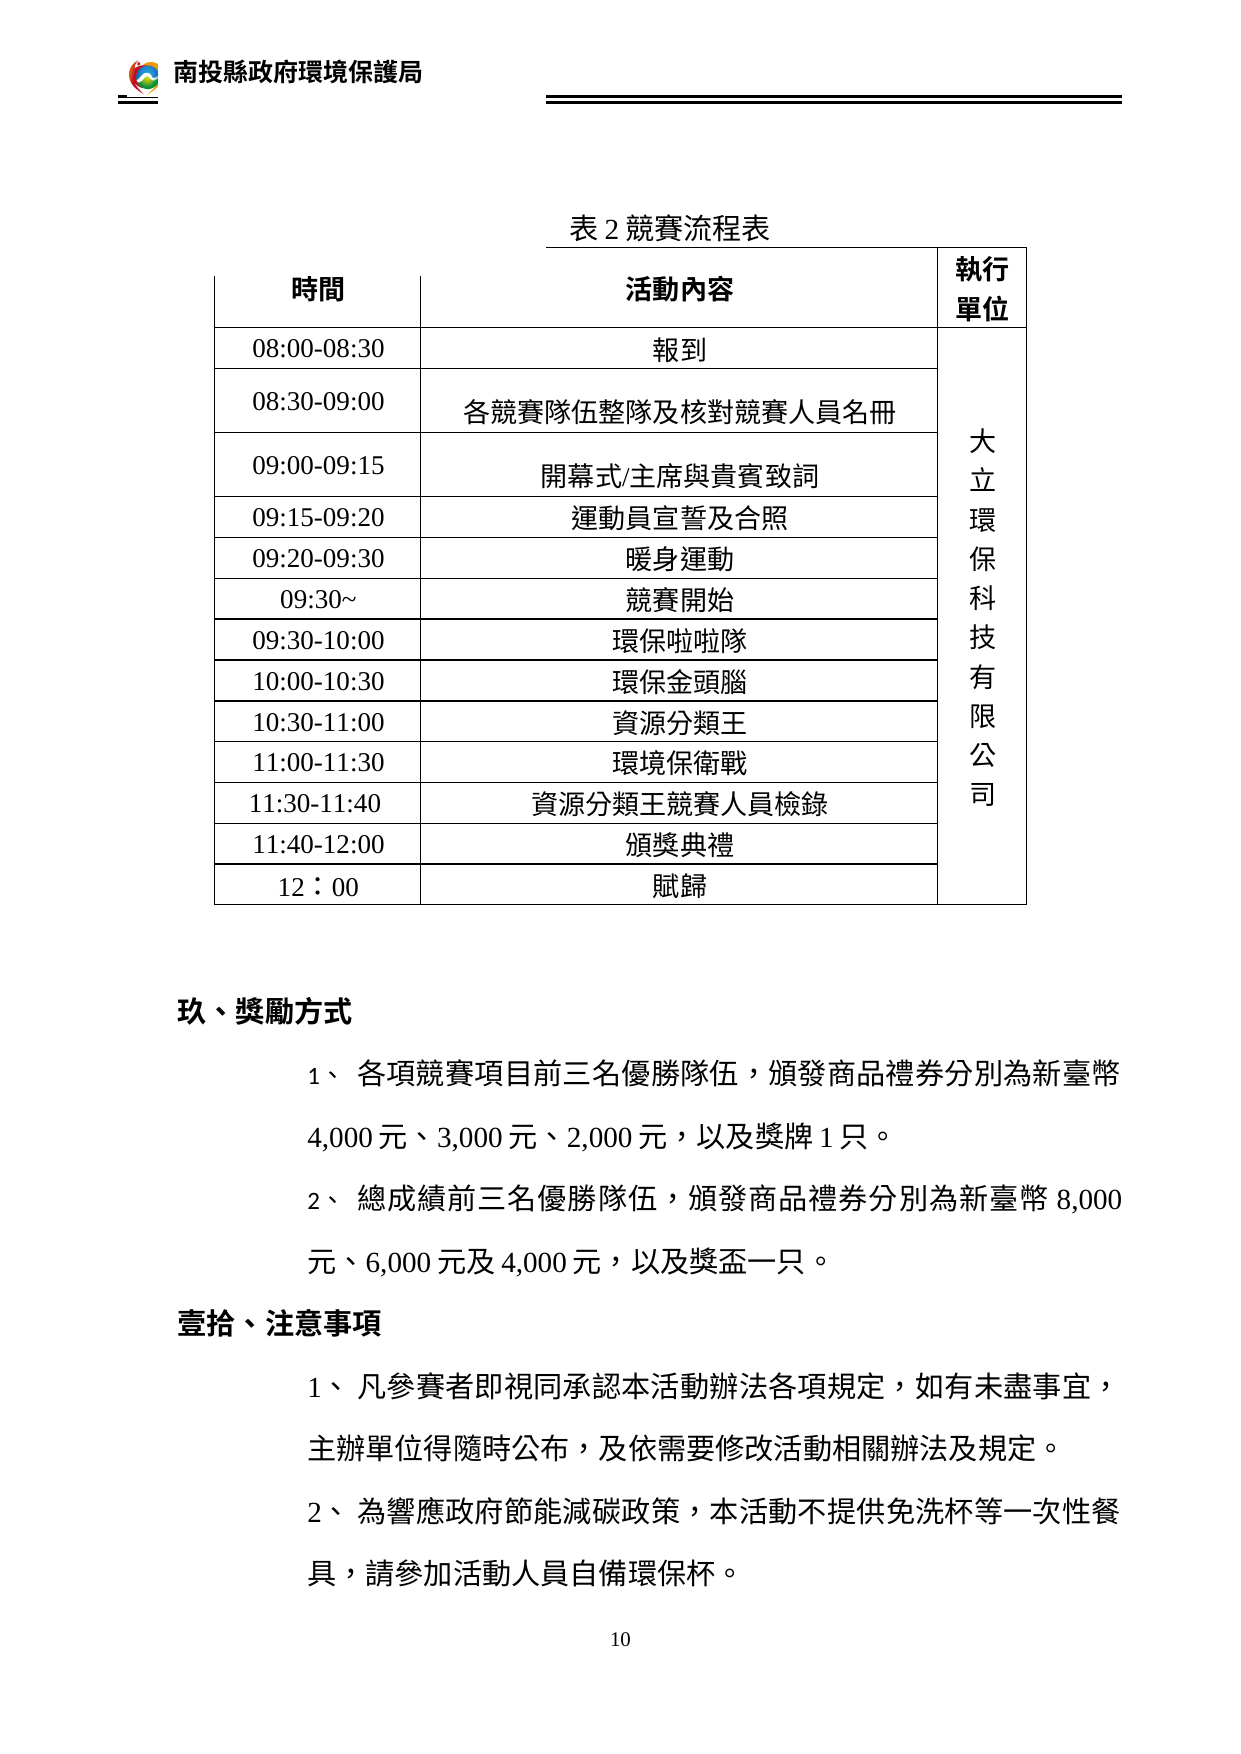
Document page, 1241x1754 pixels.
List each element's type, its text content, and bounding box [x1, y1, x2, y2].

table_cell 10:30-11:00 [215, 702, 420, 741]
list 獎勵方式 [168, 968, 1122, 1030]
list 競賽流程 [546, 122, 1122, 185]
table_cell 10:00-10:30 [215, 661, 420, 700]
table_cell 運動員宣誓及合照 [421, 497, 937, 537]
table_cell 11:00-11:30 [215, 742, 420, 782]
table_cell 資源分類王 [421, 702, 937, 741]
table_cell 11:30-11:40 [215, 783, 420, 822]
table_cell 環保啦啦隊 [421, 620, 937, 659]
table_cell 暖身運動 [421, 538, 937, 577]
list 為響應政府節能減碳政策，本活動不提供免洗杯等一次性餐具，請參加活動人員自備環保杯。 [307, 1468, 1122, 1593]
table_cell 09:30-10:00 [215, 620, 420, 659]
table_cell 09:00-09:15 [215, 433, 420, 496]
table_cell 09:30~ [215, 579, 420, 618]
table_header 執行單位 [938, 248, 1026, 327]
list 總成績前三名優勝隊伍，頒發商品禮券分別為新臺幣8,000元、6,000元及4,000元，以及獎盃一只。 [307, 1155, 1122, 1280]
table_header 時間 [215, 276, 420, 327]
table_header 活動內容 [421, 248, 937, 327]
table_cell 09:20-09:30 [215, 538, 420, 577]
table_cell 賦歸 [421, 865, 937, 904]
table_cell 開幕式/主席與貴賓致詞 [421, 433, 937, 496]
list 各項競賽項目前三名優勝隊伍，頒發商品禮券分別為新臺幣4,000元、3,000元、2,000元，以及獎牌1只。 [307, 1030, 1122, 1155]
table_cell 環境保衛戰 [421, 742, 937, 782]
table_cell 各競賽隊伍整隊及核對競賽人員名冊 [421, 369, 937, 432]
table_cell 11:40-12:00 [215, 824, 420, 863]
table_cell 頒獎典禮 [421, 824, 937, 863]
table_cell 環保金頭腦 [421, 661, 937, 700]
table_cell 競賽開始 [421, 579, 937, 618]
list 凡參賽者即視同承認本活動辦法各項規定，如有未盡事宜，主辦單位得隨時公布，及依需要修改活動相關辦法及規定。 [307, 1343, 1122, 1468]
table_cell 09:15-09:20 [215, 497, 420, 537]
table_cell 報到 [421, 328, 937, 368]
table_cell 08:30-09:00 [215, 369, 420, 432]
table_cell 08:00-08:30 [215, 328, 420, 368]
table_cell 資源分類王競賽人員檢錄 [421, 783, 937, 822]
list 注意事項 [168, 1280, 1122, 1343]
table_cell 12：00 [215, 865, 420, 904]
table_cell 大立環保科技有限公司 [938, 328, 1026, 904]
text 表2競賽流程表 [546, 185, 1122, 247]
